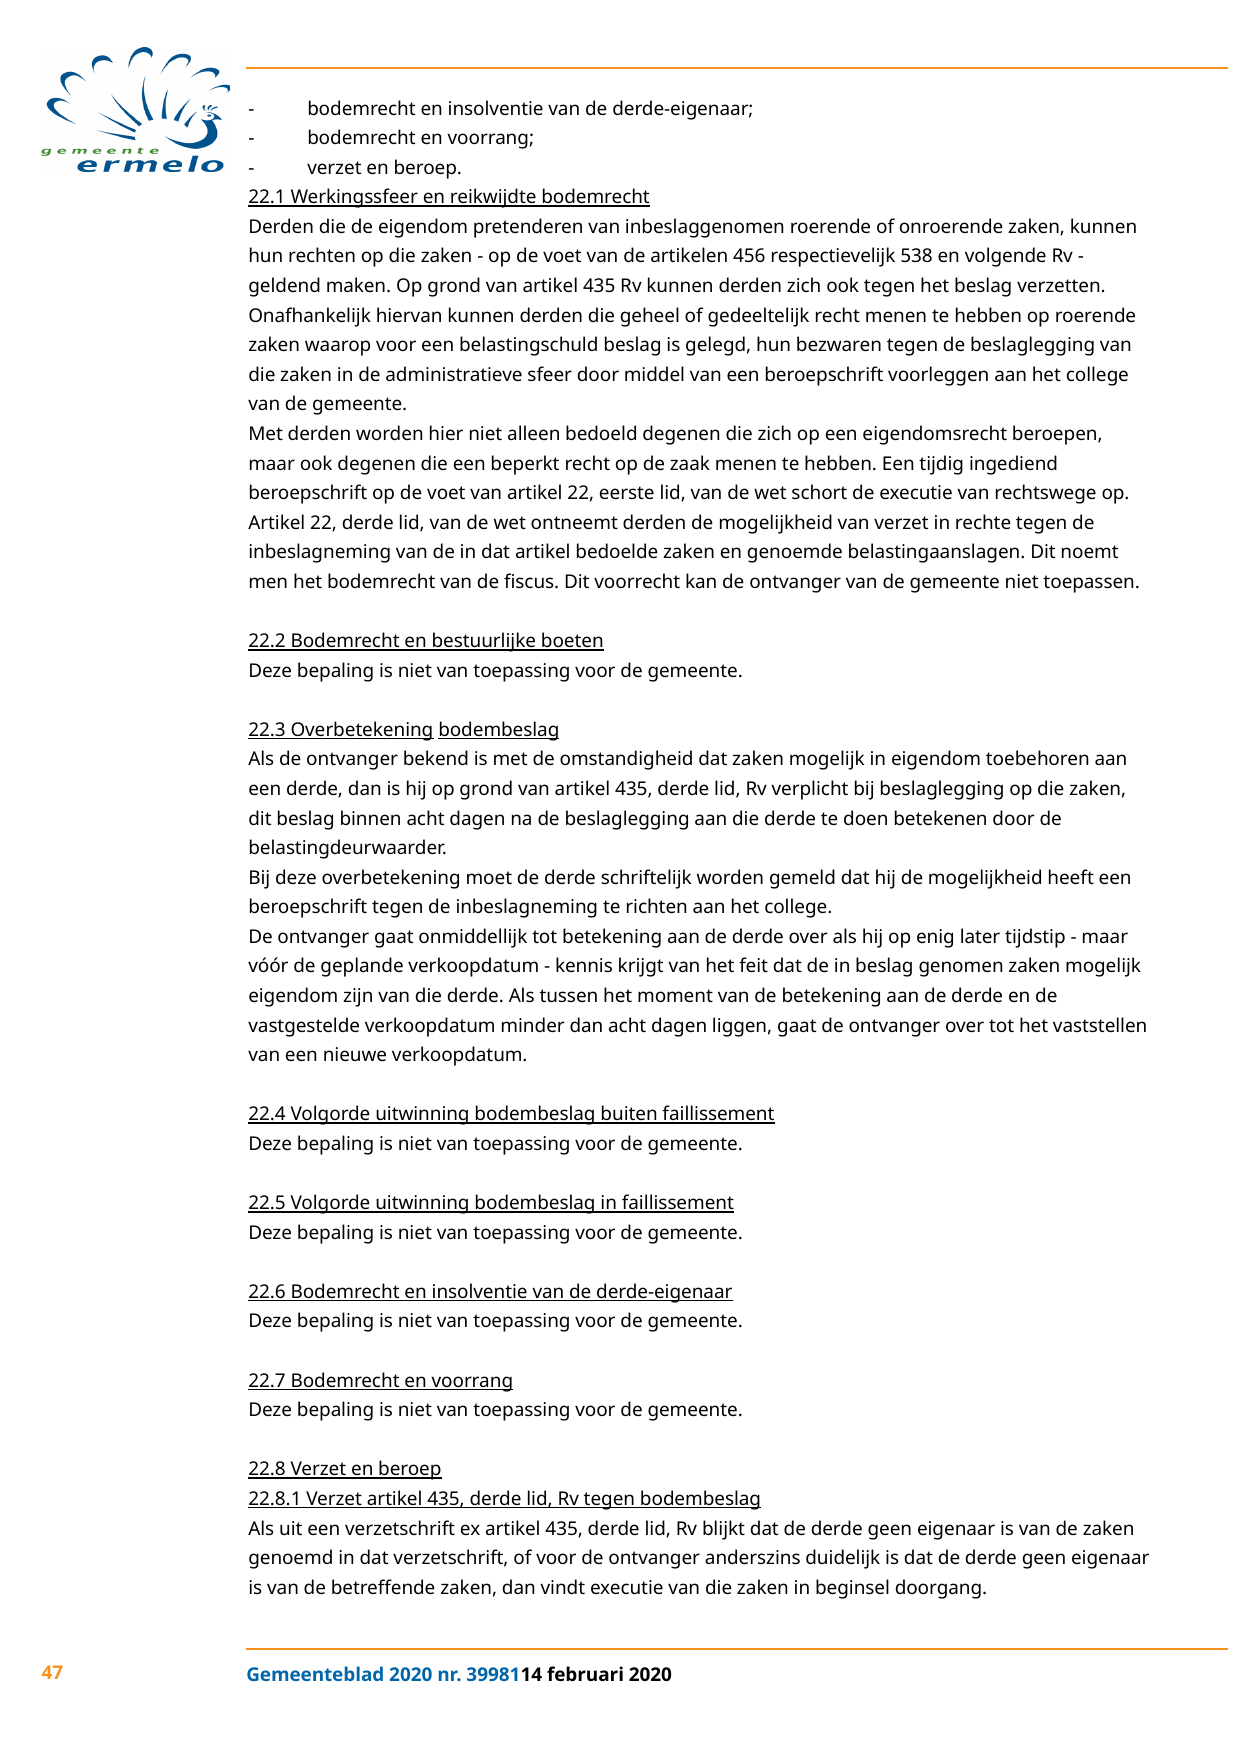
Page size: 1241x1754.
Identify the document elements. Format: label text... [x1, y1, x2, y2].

text 22.6 Bodemrecht en insolventie van de derde-eigenaar [248, 1278, 1152, 1304]
text 22.5 Volgorde uitwinning bodembeslag in faillissement [248, 1189, 1152, 1215]
text Als de ontvanger bekend is met de omstandigheid dat zaken mogelijk in eigendom toebehoren aan een derde, dan is hij op grond van artikel 435, derde lid, Rv verplicht bij beslaglegging op die zaken, dit beslag binnen acht dagen na de beslaglegging aan die derde te doen betekenen door de belastingdeurwaarder. [248, 746, 1152, 860]
text 22.2 Bodemrecht en bestuurlijke boeten [248, 627, 1152, 653]
text Deze bepaling is niet van toepassing voor de gemeente. [248, 657, 1152, 683]
text Bij deze overbetekening moet de derde schriftelijk worden gemeld dat hij de mogelijkheid heeft een beroepschrift tegen de inbeslagneming te richten aan het college. [248, 864, 1152, 919]
text Deze bepaling is niet van toepassing voor de gemeente. [248, 1308, 1152, 1333]
text Deze bepaling is niet van toepassing voor de gemeente. [248, 1219, 1152, 1245]
text Derden die de eigendom pretenderen van inbeslaggenomen roerende of onroerende zaken, kunnen hun rechten op die zaken - op de voet van de artikelen 456 respectievelijk 538 en volgende Rv - geldend maken. Op grond van artikel 435 Rv kunnen derden zich ook tegen het beslag verzetten. [248, 213, 1152, 298]
list verzet en beroep. [248, 154, 1152, 180]
text De ontvanger gaat onmiddellijk tot betekening aan de derde over als hij op enig later tijdstip - maar vóór de geplande verkoopdatum - kennis krijgt van het feit dat de in beslag genomen zaken mogelijk eigendom zijn van die derde. Als tussen het moment van de betekening aan de derde en de vastgestelde verkoopdatum minder dan acht dagen liggen, gaat de ontvanger over tot het vaststellen van een nieuwe verkoopdatum. [248, 923, 1152, 1067]
text Als uit een verzetschrift ex artikel 435, derde lid, Rv blijkt dat de derde geen eigenaar is van de zaken genoemd in dat verzetschrift, of voor de ontvanger anderszins duidelijk is dat de derde geen eigenaar is van de betreffende zaken, dan vindt executie van die zaken in beginsel doorgang. [248, 1515, 1152, 1600]
list bodemrecht en voorrang; [248, 124, 1152, 150]
picture [41, 47, 231, 172]
text 22.1 Werkingssfeer en reikwijdte bodemrecht [248, 183, 1152, 209]
text 22.8.1 Verzet artikel 435, derde lid, Rv tegen bodembeslag [248, 1485, 1152, 1511]
list bodemrecht en insolventie van de derde-eigenaar; [248, 95, 1152, 121]
text Deze bepaling is niet van toepassing voor de gemeente. [248, 1130, 1152, 1156]
text 22.7 Bodemrecht en voorrang [248, 1367, 1152, 1393]
text 22.3 Overbetekening bodembeslag [248, 716, 1152, 742]
text Deze bepaling is niet van toepassing voor de gemeente. [248, 1396, 1152, 1422]
text Onafhankelijk hiervan kunnen derden die geheel of gedeeltelijk recht menen te hebben op roerende zaken waarop voor een belastingschuld beslag is gelegd, hun bezwaren tegen de beslaglegging van die zaken in de administratieve sfeer door middel van een beroepschrift voorleggen aan het college van de gemeente. [248, 302, 1152, 416]
text Artikel 22, derde lid, van de wet ontneemt derden de mogelijkheid van verzet in rechte tegen de inbeslagneming van de in dat artikel bedoelde zaken en genoemde belastingaanslagen. Dit noemt men het bodemrecht van de fiscus. Dit voorrecht kan de ontvanger van de gemeente niet toepassen. [248, 509, 1152, 594]
text 22.4 Volgorde uitwinning bodembeslag buiten faillissement [248, 1101, 1152, 1126]
text Met derden worden hier niet alleen bedoeld degenen die zich op een eigendomsrecht beroepen, maar ook degenen die een beperkt recht op de zaak menen te hebben. Een tijdig ingediend beroepschrift op de voet van artikel 22, eerste lid, van de wet schort de executie van rechtswege op. [248, 420, 1152, 505]
text 22.8 Verzet en beroep [248, 1456, 1152, 1481]
